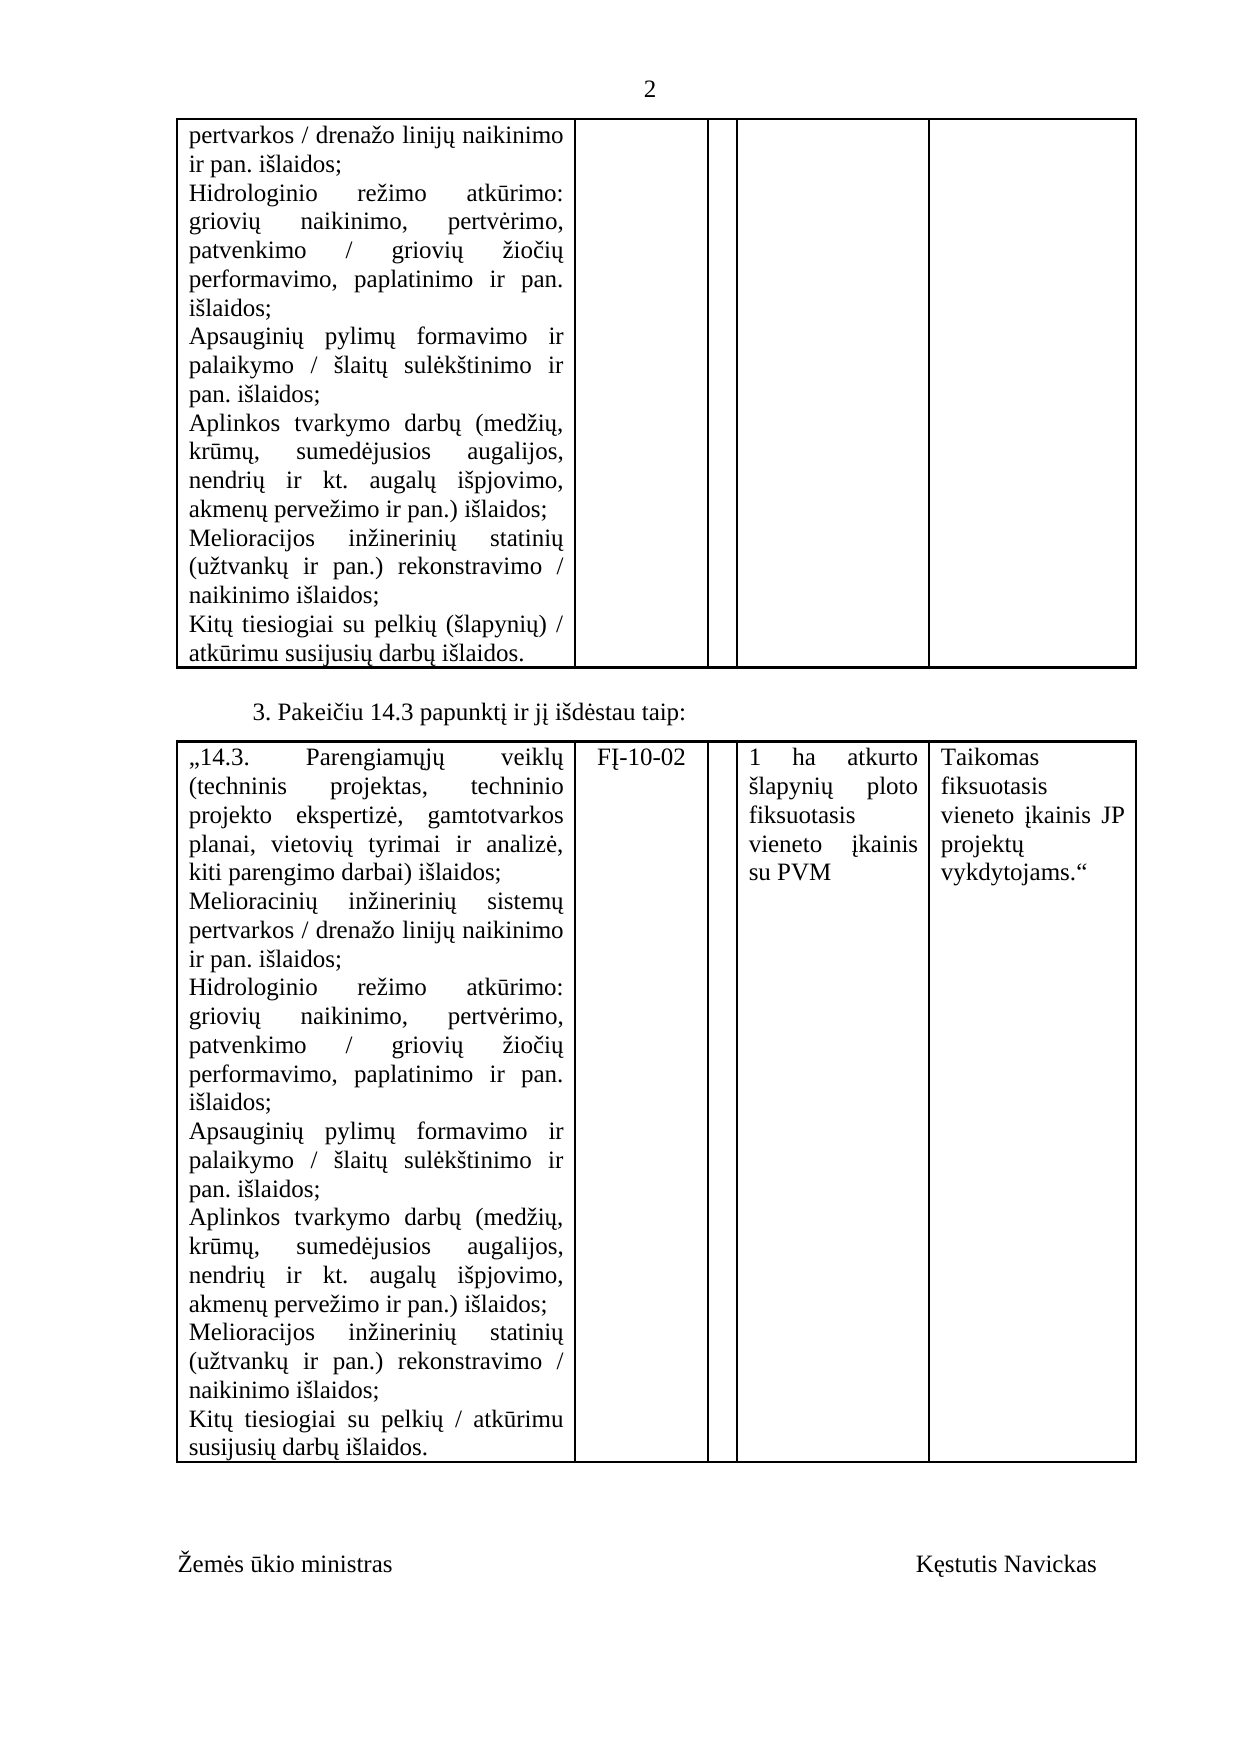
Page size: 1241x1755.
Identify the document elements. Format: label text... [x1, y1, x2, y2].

table_header [930, 120, 1135, 666]
table_header 1 ha atkurto šlapynių ploto fiksuotasis vieneto įkainis su PVM [738, 743, 928, 1461]
table_header Taikomas fiksuotasis vieneto įkainis JP projektų vykdytojams.“ [930, 743, 1135, 1461]
table_header [738, 120, 928, 666]
table_header [576, 120, 707, 666]
table_header [709, 120, 736, 666]
table_header „14.3. Parengiamųjų veiklų (techninis projektas, techninio projekto ekspertizė, gamtotvarkos planai, vietovių tyrimai ir analizė, kiti parengimo darbai) išlaidos; Melioracinių inžinerinių sistemų pertvarkos / drenažo linijų naikinimo ir pan. išlaidos; Hidrologinio režimo atkūrimo: griovių naikinimo, pertvėrimo, patvenkimo / griovių žiočių performavimo, paplatinimo ir pan. išlaidos; Apsauginių pylimų formavimo ir palaikymo / šlaitų sulėkštinimo ir pan. išlaidos; Aplinkos tvarkymo darbų (medžių, krūmų, sumedėjusios augalijos, nendrių ir kt. augalų išpjovimo, akmenų pervežimo ir pan.) išlaidos; Melioracijos inžinerinių statinių (užtvankų ir pan.) rekonstravimo / naikinimo išlaidos; Kitų tiesiogiai su pelkių / atkūrimu susijusių darbų išlaidos. [178, 743, 574, 1461]
table_header [709, 743, 736, 1461]
table_header pertvarkos / drenažo linijų naikinimo ir pan. išlaidos; Hidrologinio režimo atkūrimo: griovių naikinimo, pertvėrimo, patvenkimo / griovių žiočių performavimo, paplatinimo ir pan. išlaidos; Apsauginių pylimų formavimo ir palaikymo / šlaitų sulėkštinimo ir pan. išlaidos; Aplinkos tvarkymo darbų (medžių, krūmų, sumedėjusios augalijos, nendrių ir kt. augalų išpjovimo, akmenų pervežimo ir pan.) išlaidos; Melioracijos inžinerinių statinių (užtvankų ir pan.) rekonstravimo / naikinimo išlaidos; Kitų tiesiogiai su pelkių (šlapynių) / atkūrimu susijusių darbų išlaidos. [178, 120, 574, 666]
table_header FĮ-10-02 [576, 743, 707, 1461]
text Žemės ūkio ministras Kęstutis Navickas [177, 1549, 1122, 1578]
text 3. Pakeičiu 14.3 papunktį ir jį išdėstau taip: [177, 697, 1122, 726]
